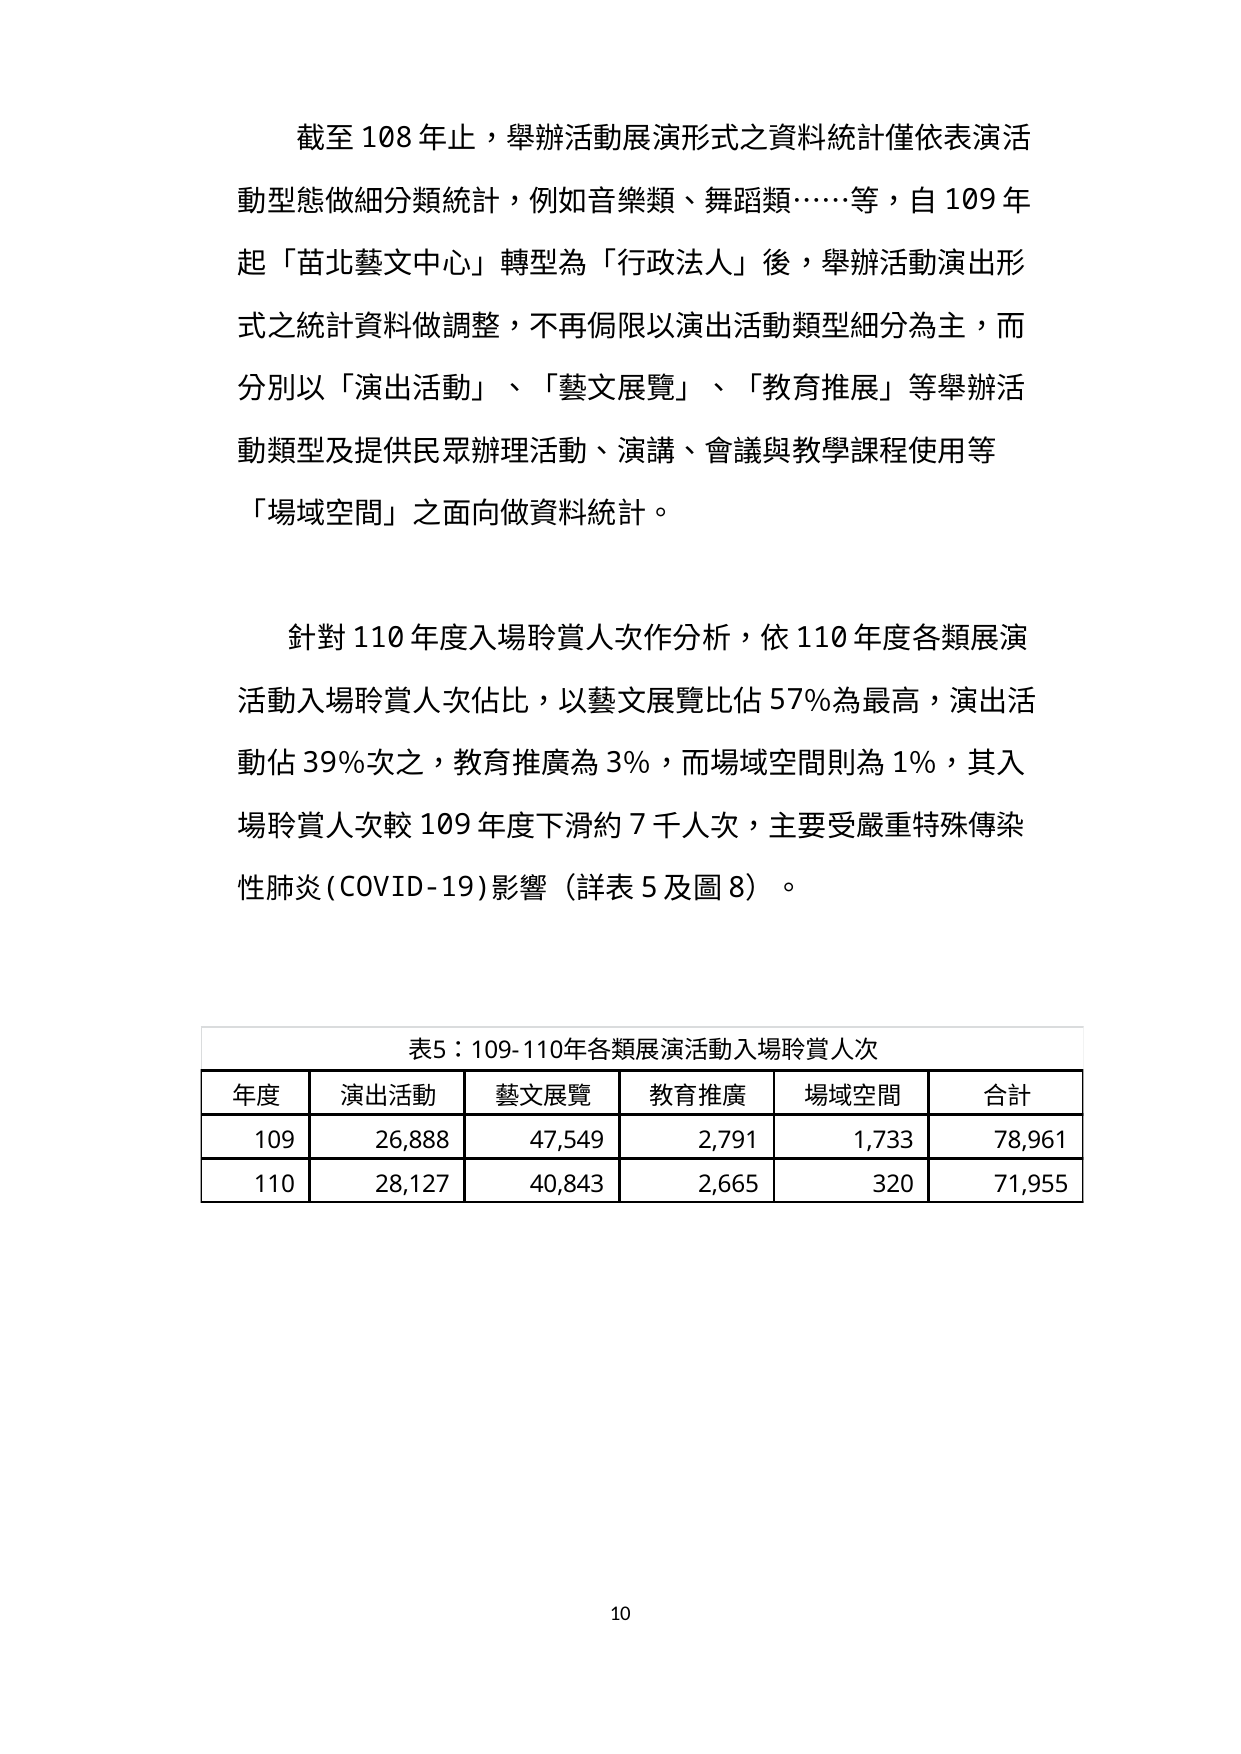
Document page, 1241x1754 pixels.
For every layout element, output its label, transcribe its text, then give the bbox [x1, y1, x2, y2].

text 針對110年度入場聆賞人次作分析，依110年度各類展演活動入場聆賞人次佔比，以藝文展覽比佔57％為最高，演出活動佔39％次之，教育推廣為3％，而場域空間則為1％，其入場聆賞人次較109年度下滑約7千人次，主要受嚴重特殊傳染性肺炎(COVID-19)影響（詳表5及圖8）。 [238, 594, 1053, 907]
text 截至108年止，舉辦活動展演形式之資料統計僅依表演活動型態做細分類統計，例如音樂類、舞蹈類……等，自109年起「苗北藝文中心」轉型為「行政法人」後，舉辦活動演出形式之統計資料做調整，不再侷限以演出活動類型細分為主，而分別以「演出活動」、「藝文展覽」、「教育推展」等舉辦活動類型及提供民眾辦理活動、演講、會議與教學課程使用等「場域空間」之面向做資料統計。 [238, 94, 1053, 532]
